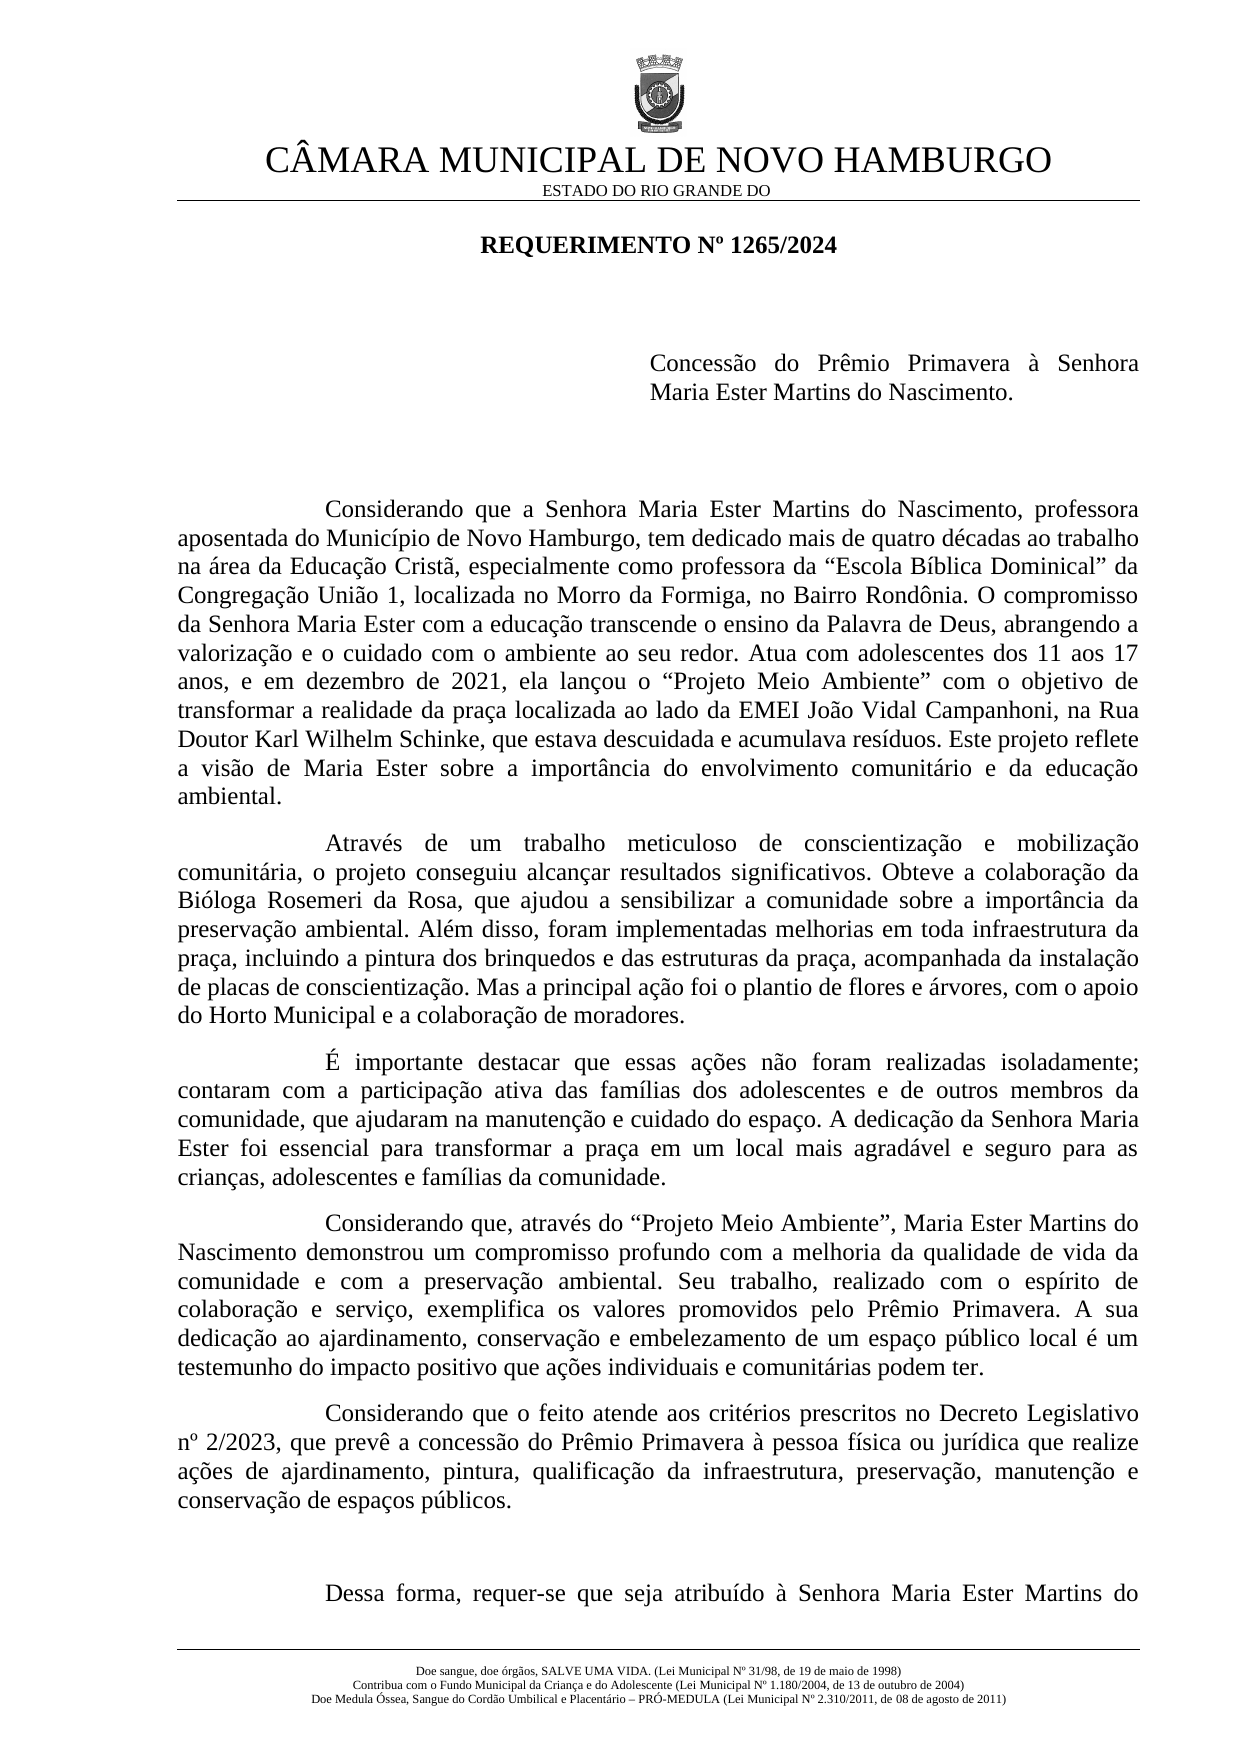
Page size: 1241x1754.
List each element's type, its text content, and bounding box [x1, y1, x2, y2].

text REQUERIMENTO Nº 1265/2024 [177, 231, 1140, 259]
text Considerando que o feito atende aos critérios prescritos no Decreto Legislativo nº 2/2023, que prevê a concessão do Prêmio Primavera à pessoa física ou jurídica que realize ações de ajardinamento, pintura, qualificação da infraestrutura, preservação, manutenção e conservação de espaços públicos. [177, 1398, 1140, 1513]
text Considerando que a Senhora Maria Ester Martins do Nascimento, professora aposentada do Município de Novo Hamburgo, tem dedicado mais de quatro décadas ao trabalho na área da Educação Cristã, especialmente como professora da “Escola Bíblica Dominical” da Congregação União 1, localizada no Morro da Formiga, no Bairro Rondônia. O compromisso da Senhora Maria Ester com a educação transcende o ensino da Palavra de Deus, abrangendo a valorização e o cuidado com o ambiente ao seu redor. Atua com adolescentes dos 11 aos 17 anos, e em dezembro de 2021, ela lançou o “Projeto Meio Ambiente” com o objetivo de transformar a realidade da praça localizada ao lado da EMEI João Vidal Campanhoni, na Rua Doutor Karl Wilhelm Schinke, que estava descuidada e acumulava resíduos. Este projeto reflete a visão de Maria Ester sobre a importância do envolvimento comunitário e da educação ambiental. [177, 494, 1140, 810]
text Através de um trabalho meticuloso de conscientização e mobilização comunitária, o projeto conseguiu alcançar resultados significativos. Obteve a colaboração da Bióloga Rosemeri da Rosa, que ajudou a sensibilizar a comunidade sobre a importância da preservação ambiental. Além disso, foram implementadas melhorias em toda infraestrutura da praça, incluindo a pintura dos brinquedos e das estruturas da praça, acompanhada da instalação de placas de conscientização. Mas a principal ação foi o plantio de flores e árvores, com o apoio do Horto Municipal e a colaboração de moradores. [177, 828, 1140, 1029]
text Dessa forma, requer-se que seja atribuído à Senhora Maria Ester Martins do [177, 1578, 1140, 1606]
text É importante destacar que essas ações não foram realizadas isoladamente; contaram com a participação ativa das famílias dos adolescentes e de outros membros da comunidade, que ajudaram na manutenção e cuidado do espaço. A dedicação da Senhora Maria Ester foi essencial para transformar a praça em um local mais agradável e seguro para as crianças, adolescentes e famílias da comunidade. [177, 1047, 1140, 1191]
text Concessão do Prêmio Primavera à Senhora Maria Ester Martins do Nascimento. [649, 348, 1140, 405]
text Considerando que, através do “Projeto Meio Ambiente”, Maria Ester Martins do Nascimento demonstrou um compromisso profundo com a melhoria da qualidade de vida da comunidade e com a preservação ambiental. Seu trabalho, realizado com o espírito de colaboração e serviço, exemplifica os valores promovidos pelo Prêmio Primavera. A sua dedicação ao ajardinamento, conservação e embelezamento de um espaço público local é um testemunho do impacto positivo que ações individuais e comunitárias podem ter. [177, 1208, 1140, 1381]
